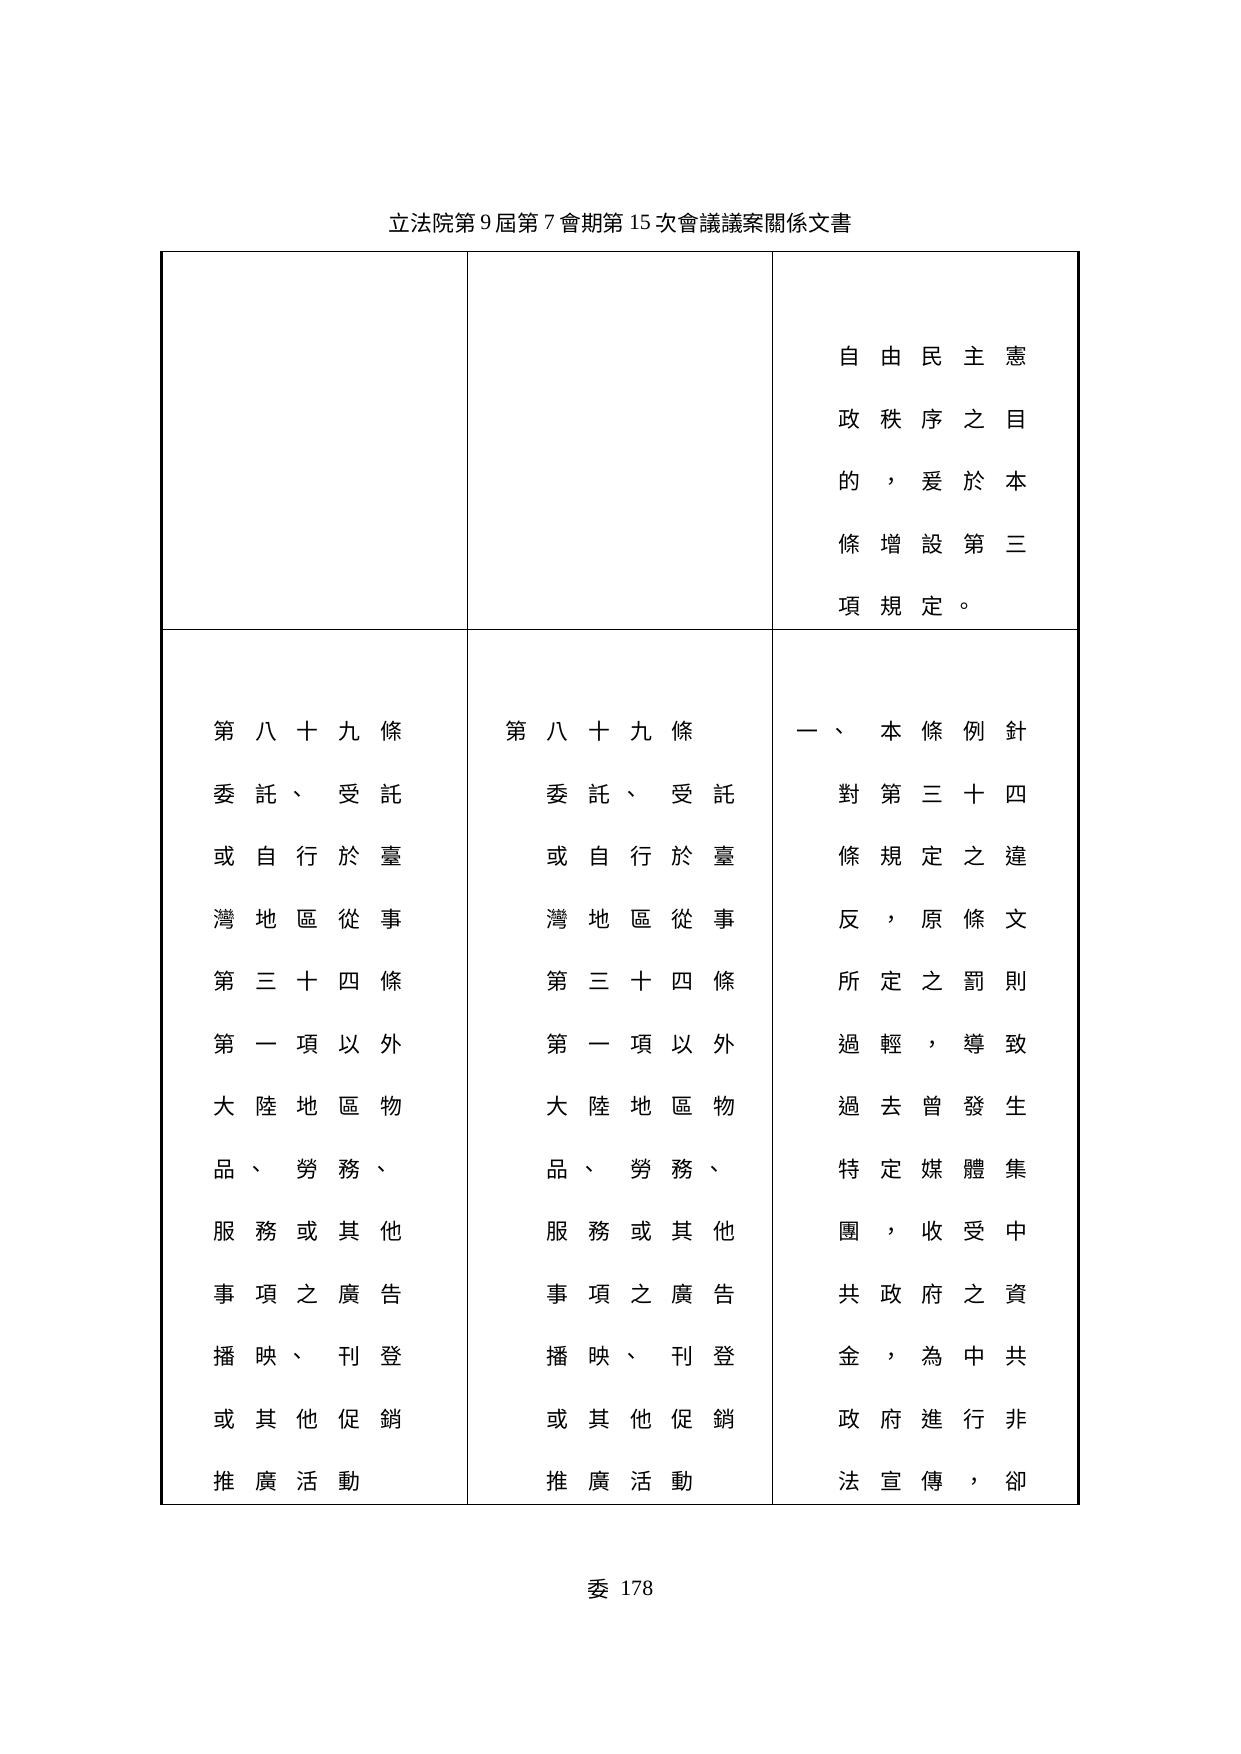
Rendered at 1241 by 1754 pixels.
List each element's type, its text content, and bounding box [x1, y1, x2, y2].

table_cell 一、本條例針對第三十四條規定之違反，原條文所定之罰則過輕，導致過去曾發生特定媒體集團，收受中共政府之資金，為中共政府進行非法宣傳，卻 [773, 630, 1077, 1504]
table_cell 第八十九條 委託、受託或自行於臺灣地區從事第三十四條第一項以外大陸地區物品、勞務、服務或其他事項之廣告播映、刊登或其他促銷推廣活動 [468, 630, 772, 1504]
table_cell [163, 252, 467, 629]
table_cell 自由民主憲政秩序之目的，爰於本條增設第三項規定。 [773, 252, 1077, 629]
table_cell 第八十九條 委託、受託或自行於臺灣地區從事第三十四條第一項以外大陸地區物品、勞務、服務或其他事項之廣告播映、刊登或其他促銷推廣活動 [163, 630, 467, 1504]
table_cell [468, 252, 772, 629]
